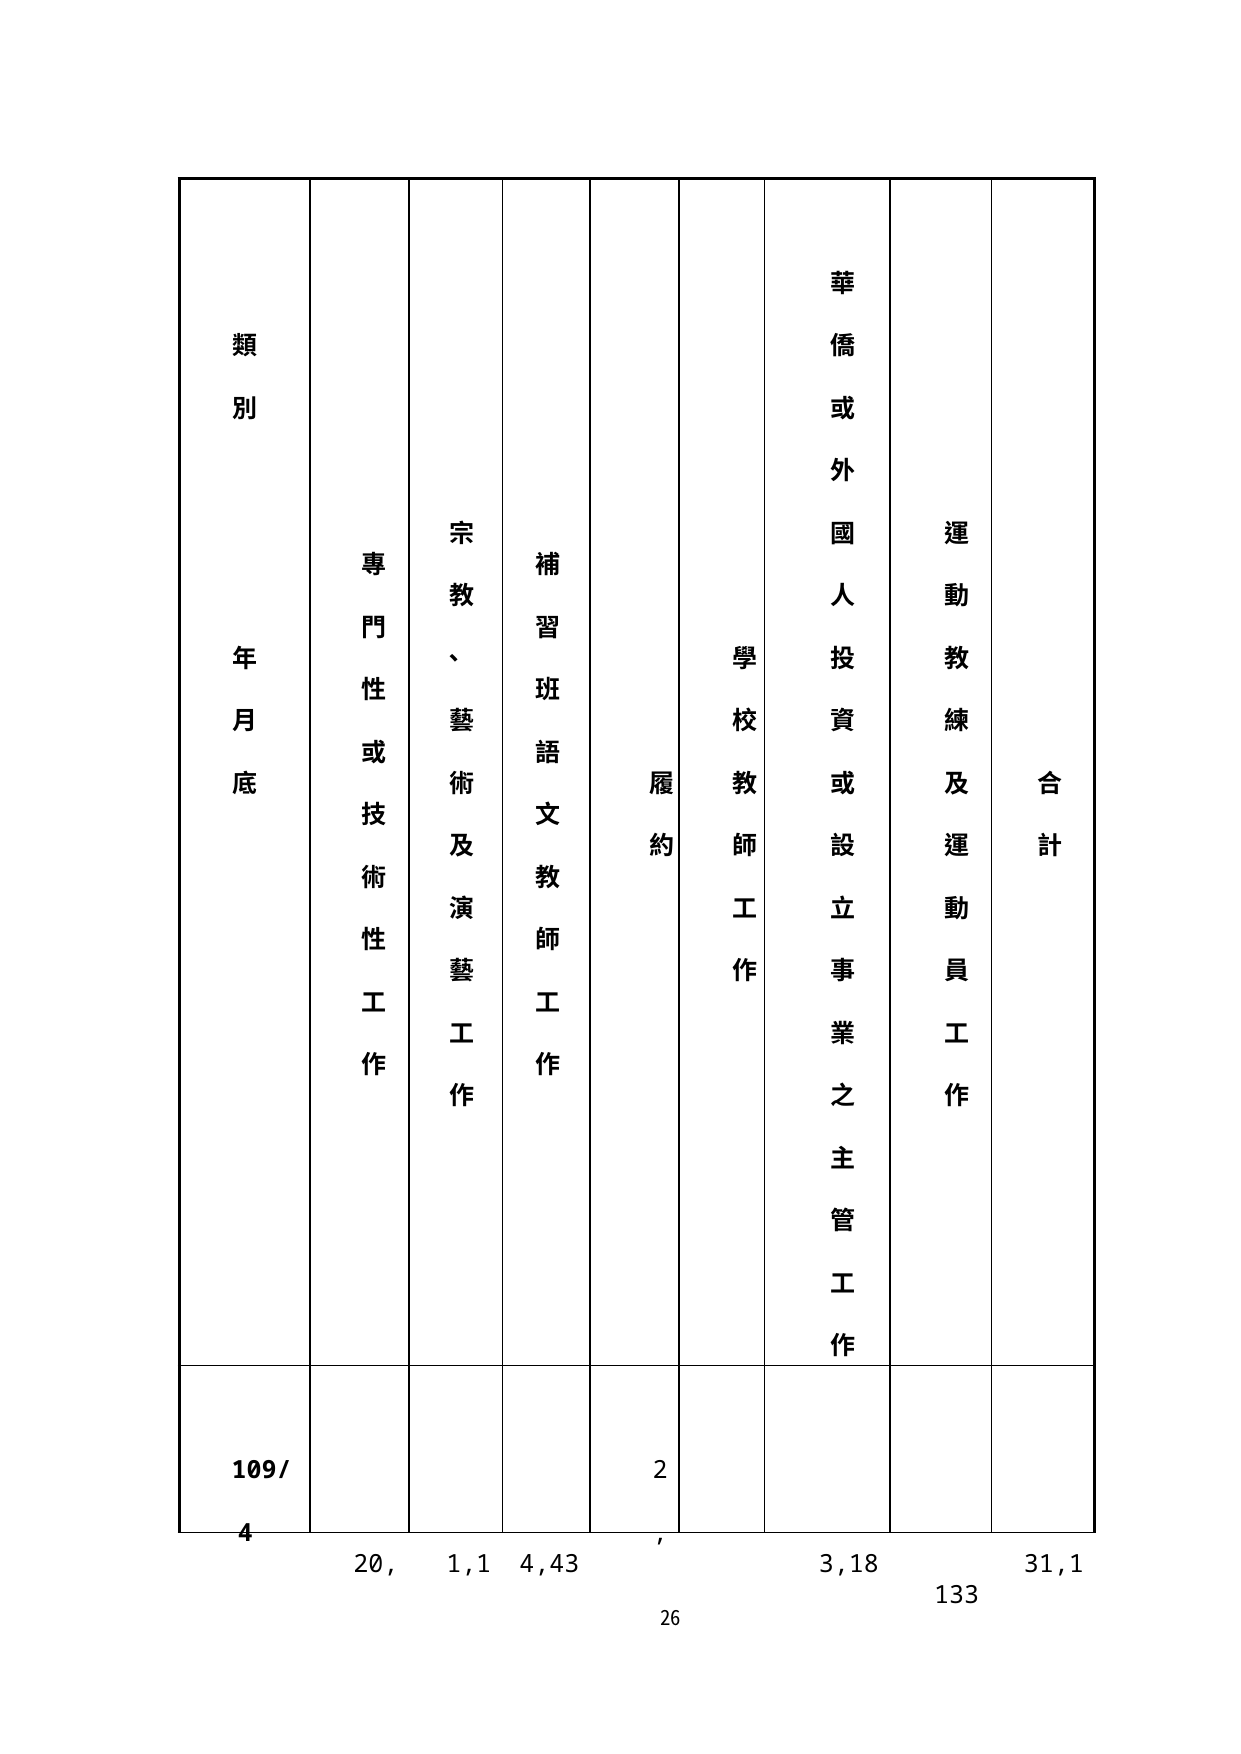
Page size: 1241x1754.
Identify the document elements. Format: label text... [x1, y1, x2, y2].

table_cell [680, 1366, 764, 1532]
table_cell 4,430 [503, 1366, 589, 1532]
table_cell 20,084 [311, 1366, 408, 1532]
table_header 專門性或技術性工作 [311, 180, 408, 1365]
table_cell 109/4 [181, 1366, 309, 1532]
table_header 華僑或外國人投資或設立事業之主管工作 [765, 180, 889, 1365]
table_cell 2,141 [591, 1366, 678, 1532]
table_header 合計 [992, 180, 1093, 1365]
table_header 履約 [591, 180, 678, 1365]
table_cell 133 [891, 1366, 991, 1532]
table_header 宗教、藝術及演藝工作 [410, 180, 502, 1365]
table_cell 1,150 [410, 1366, 502, 1532]
table_header 學校教師工作 [680, 180, 764, 1365]
table_header 運動教練及運動員工作 [891, 180, 991, 1365]
table_header 類別 年月底 [181, 180, 309, 1365]
table_cell 3,186 [765, 1366, 889, 1532]
table_header 補習班語文教師工作 [503, 180, 589, 1365]
table_cell 31,124 [992, 1366, 1093, 1532]
